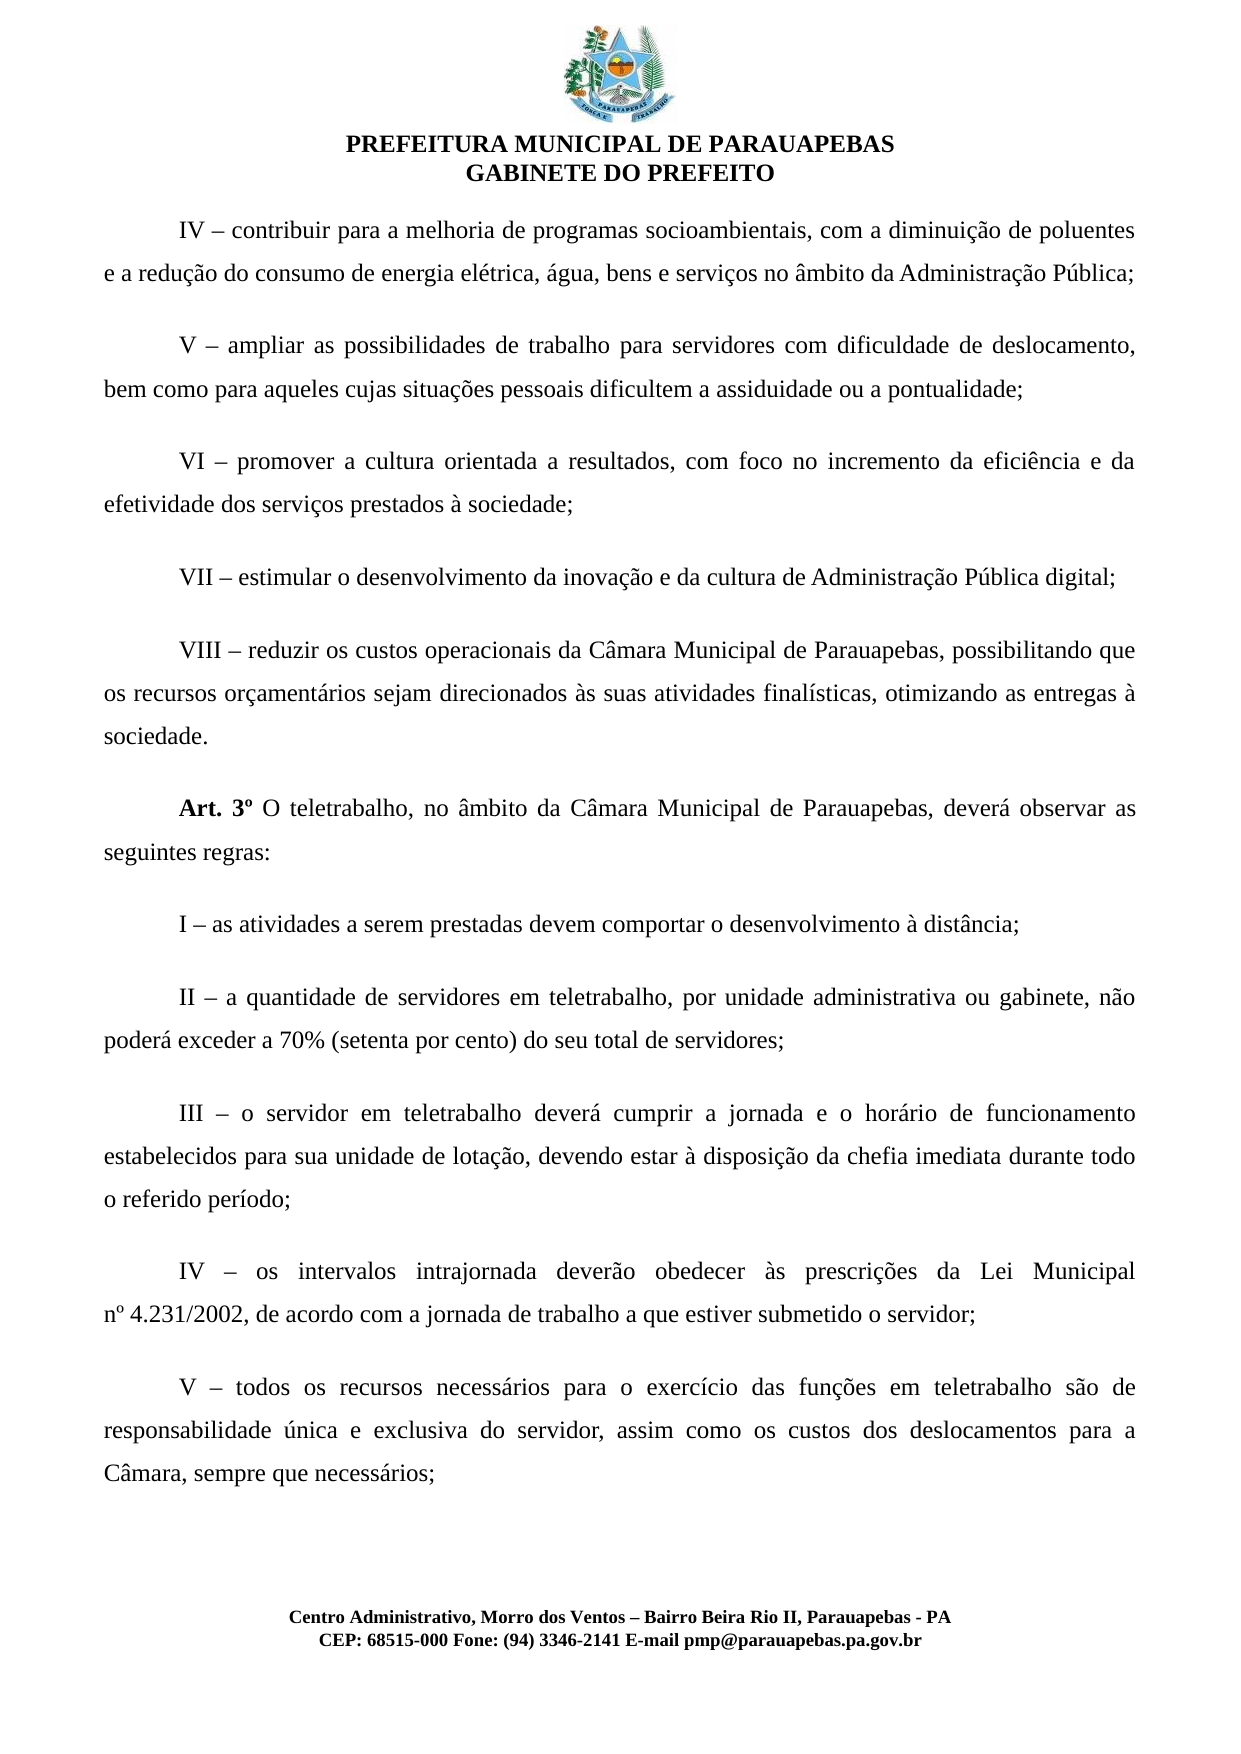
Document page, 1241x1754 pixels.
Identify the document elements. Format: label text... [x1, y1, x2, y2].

text IV – contribuir para a melhoria de programas socioambientais, com a diminuição de poluentes e a redução do consumo de energia elétrica, água, bens e serviços no âmbito da Administração Pública; [103, 215, 1137, 287]
text II – a quantidade de servidores em teletrabalho, por unidade administrativa ou gabinete, não poderá exceder a 70% (setenta por cento) do seu total de servidores; [103, 982, 1137, 1054]
text VIII – reduzir os custos operacionais da Câmara Municipal de Parauapebas, possibilitando que os recursos orçamentários sejam direcionados às suas atividades finalísticas, otimizando as entregas à sociedade. [103, 635, 1137, 750]
text III – o servidor em teletrabalho deverá cumprir a jornada e o horário de funcionamento estabelecidos para sua unidade de lotação, devendo estar à disposição da chefia imediata durante todo o referido período; [103, 1098, 1137, 1213]
picture [563, 25, 677, 124]
text Art. 3º O teletrabalho, no âmbito da Câmara Municipal de Parauapebas, deverá observar as seguintes regras: [103, 793, 1137, 865]
text V – ampliar as possibilidades de trabalho para servidores com dificuldade de deslocamento, bem como para aqueles cujas situações pessoais dificultem a assiduidade ou a pontualidade; [103, 331, 1137, 402]
text I – as atividades a serem prestadas devem comportar o desenvolvimento à distância; [103, 909, 1137, 938]
text IV – os intervalos intrajornada deverão obedecer às prescrições da Lei Municipal nº 4.231/2002, de acordo com a jornada de trabalho a que estiver submetido o servidor; [103, 1256, 1137, 1328]
text V – todos os recursos necessários para o exercício das funções em teletrabalho são de responsabilidade única e exclusiva do servidor, assim como os custos dos deslocamentos para a Câmara, sempre que necessários; [103, 1372, 1137, 1487]
text VII – estimular o desenvolvimento da inovação e da cultura de Administração Pública digital; [103, 562, 1137, 591]
text VI – promover a cultura orientada a resultados, com foco no incremento da eficiência e da efetividade dos serviços prestados à sociedade; [103, 446, 1137, 518]
